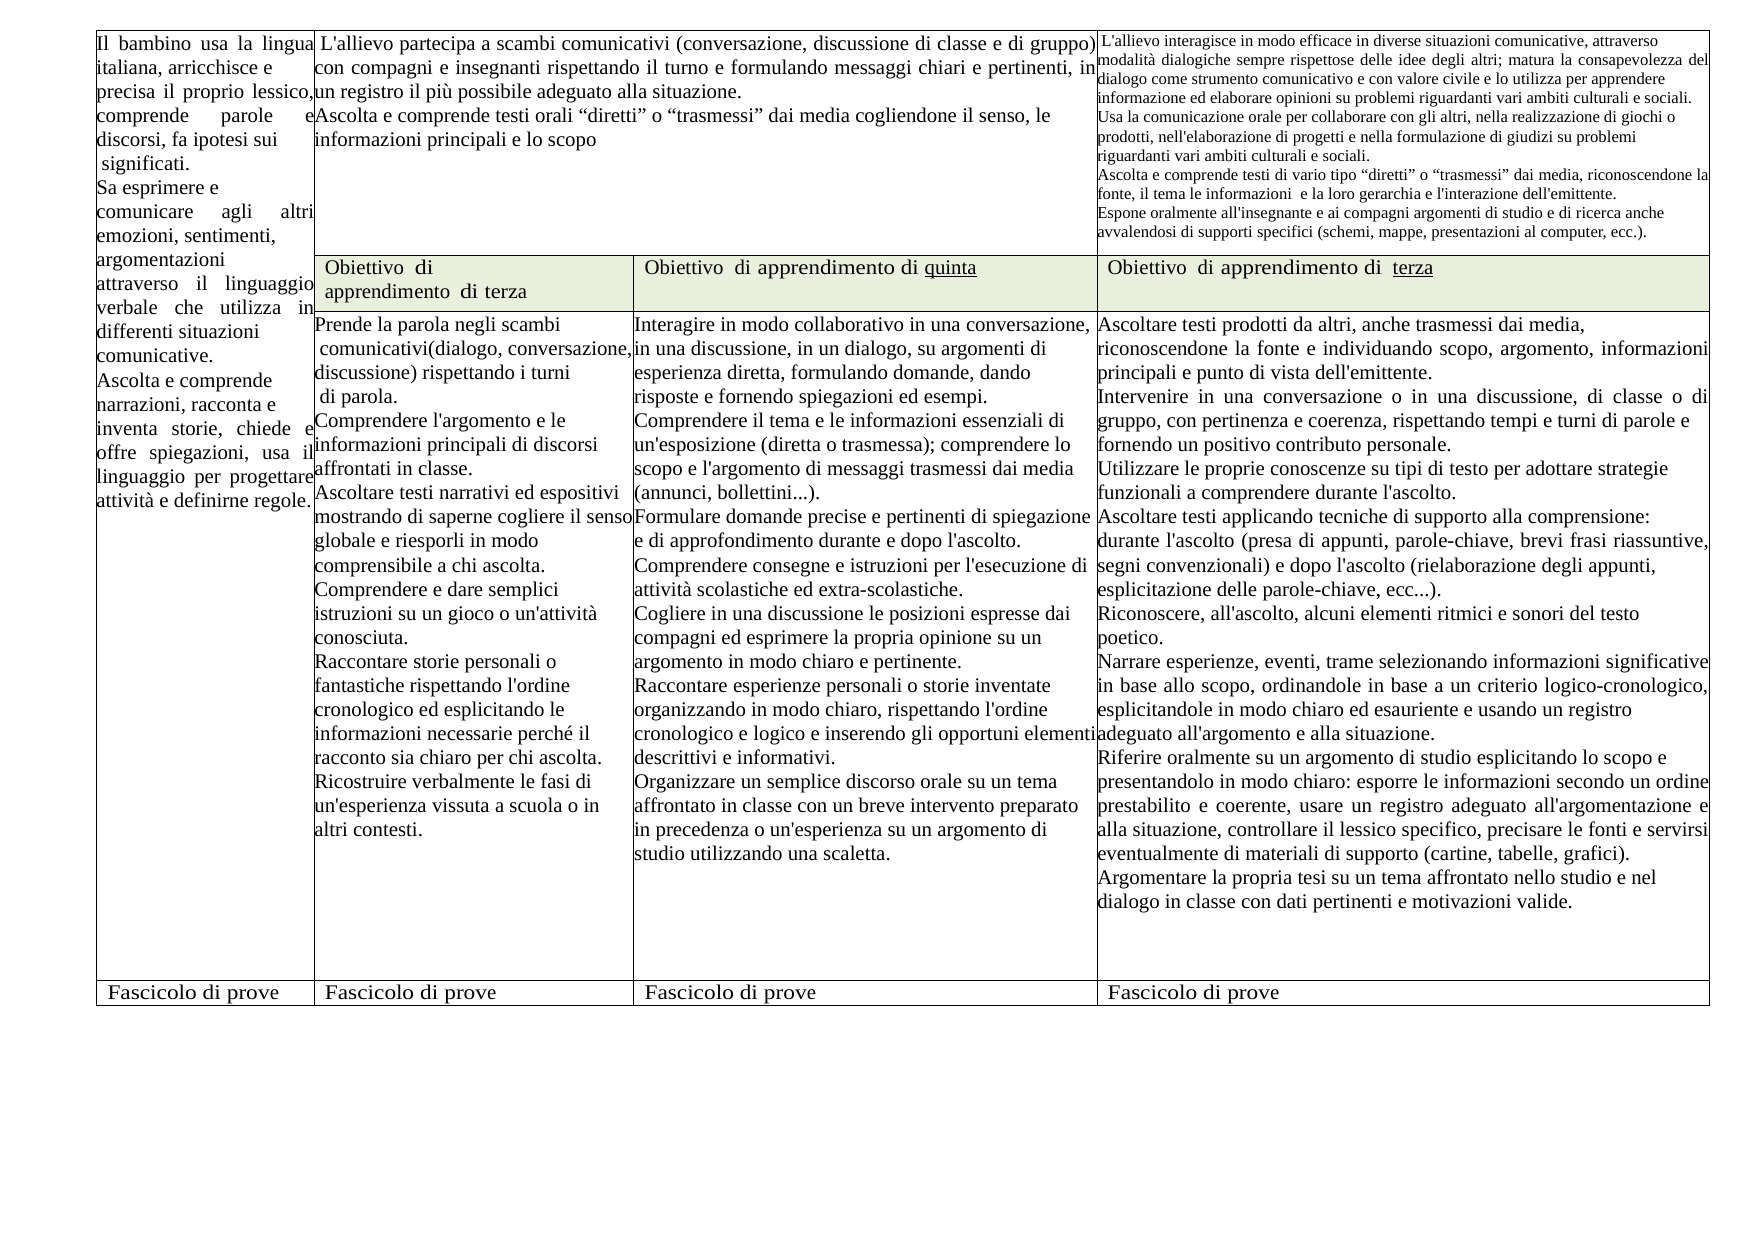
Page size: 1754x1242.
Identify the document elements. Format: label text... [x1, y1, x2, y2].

table_cell L'allievo partecipa a scambi comunicativi (conversazione, discussione di classe e di gruppo) con compagni e insegnanti rispettando il turno e formulando messaggi chiari e pertinenti, in un registro il più possibile adeguato alla situazione. Ascolta e comprende testi orali “diretti” o “trasmessi” dai media cogliendone il senso, le informazioni principali e lo scopo [315, 31, 1097, 255]
table_cell Obiettivo di apprendimento di terza [315, 256, 633, 311]
table_cell Il bambino usa la lingua italiana, arricchisce e precisa il proprio lessico, comprende parole e discorsi, fa ipotesi sui significati. Sa esprimere e comunicare agli altri emozioni, sentimenti, argomentazioni attraverso il linguaggio verbale che utilizza in differenti situazioni comunicative. Ascolta e comprende narrazioni, racconta e inventa storie, chiede e offre spiegazioni, usa il linguaggio per progettare attività e definirne regole. [97, 31, 314, 980]
table_cell Obiettivo di apprendimento di quinta [634, 256, 1097, 311]
table_cell Ascoltare testi prodotti da altri, anche trasmessi dai media, riconoscendone la fonte e individuando scopo, argomento, informazioni principali e punto di vista dell'emittente. Intervenire in una conversazione o in una discussione, di classe o di gruppo, con pertinenza e coerenza, rispettando tempi e turni di parole e fornendo un positivo contributo personale. Utilizzare le proprie conoscenze su tipi di testo per adottare strategie funzionali a comprendere durante l'ascolto. Ascoltare testi applicando tecniche di supporto alla comprensione: durante l'ascolto (presa di appunti, parole-chiave, brevi frasi riassuntive, segni convenzionali) e dopo l'ascolto (rielaborazione degli appunti, esplicitazione delle parole-chiave, ecc...). Riconoscere, all'ascolto, alcuni elementi ritmici e sonori del testo poetico. Narrare esperienze, eventi, trame selezionando informazioni significative in base allo scopo, ordinandole in base a un criterio logico-cronologico, esplicitandole in modo chiaro ed esauriente e usando un registro adeguato all'argomento e alla situazione. Riferire oralmente su un argomento di studio esplicitando lo scopo e presentandolo in modo chiaro: esporre le informazioni secondo un ordine prestabilito e coerente, usare un registro adeguato all'argomentazione e alla situazione, controllare il lessico specifico, precisare le fonti e servirsi eventualmente di materiali di supporto (cartine, tabelle, grafici). Argomentare la propria tesi su un tema affrontato nello studio e nel dialogo in classe con dati pertinenti e motivazioni valide. [1098, 312, 1709, 980]
table_cell Prende la parola negli scambi comunicativi(dialogo, conversazione, discussione) rispettando i turni di parola. Comprendere l'argomento e le informazioni principali di discorsi affrontati in classe. Ascoltare testi narrativi ed espositivi mostrando di saperne cogliere il senso globale e riesporli in modo comprensibile a chi ascolta. Comprendere e dare semplici istruzioni su un gioco o un'attività conosciuta. Raccontare storie personali o fantastiche rispettando l'ordine cronologico ed esplicitando le informazioni necessarie perché il racconto sia chiaro per chi ascolta. Ricostruire verbalmente le fasi di un'esperienza vissuta a scuola o in altri contesti. [315, 312, 633, 980]
table_cell Obiettivo di apprendimento di terza [1098, 256, 1709, 311]
table_cell L'allievo interagisce in modo efficace in diverse situazioni comunicative, attraverso modalità dialogiche sempre rispettose delle idee degli altri; matura la consapevolezza del dialogo come strumento comunicativo e con valore civile e lo utilizza per apprendere informazione ed elaborare opinioni su problemi riguardanti vari ambiti culturali e sociali. Usa la comunicazione orale per collaborare con gli altri, nella realizzazione di giochi o prodotti, nell'elaborazione di progetti e nella formulazione di giudizi su problemi riguardanti vari ambiti culturali e sociali. Ascolta e comprende testi di vario tipo “diretti” o “trasmessi” dai media, riconoscendone la fonte, il tema le informazioni e la loro gerarchia e l'interazione dell'emittente. Espone oralmente all'insegnante e ai compagni argomenti di studio e di ricerca anche avvalendosi di supporti specifici (schemi, mappe, presentazioni al computer, ecc.). [1098, 31, 1709, 255]
table_cell Interagire in modo collaborativo in una conversazione, in una discussione, in un dialogo, su argomenti di esperienza diretta, formulando domande, dando risposte e fornendo spiegazioni ed esempi. Comprendere il tema e le informazioni essenziali di un'esposizione (diretta o trasmessa); comprendere lo scopo e l'argomento di messaggi trasmessi dai media (annunci, bollettini...). Formulare domande precise e pertinenti di spiegazione e di approfondimento durante e dopo l'ascolto. Comprendere consegne e istruzioni per l'esecuzione di attività scolastiche ed extra-scolastiche. Cogliere in una discussione le posizioni espresse dai compagni ed esprimere la propria opinione su un argomento in modo chiaro e pertinente. Raccontare esperienze personali o storie inventate organizzando in modo chiaro, rispettando l'ordine cronologico e logico e inserendo gli opportuni elementi descrittivi e informativi. Organizzare un semplice discorso orale su un tema affrontato in classe con un breve intervento preparato in precedenza o un'esperienza su un argomento di studio utilizzando una scaletta. [634, 312, 1097, 980]
table_cell Fascicolo di prove [634, 981, 1097, 1005]
table_cell Fascicolo di prove [315, 981, 633, 1005]
table_cell Fascicolo di prove [97, 981, 314, 1005]
table_cell Fascicolo di prove [1098, 981, 1709, 1005]
